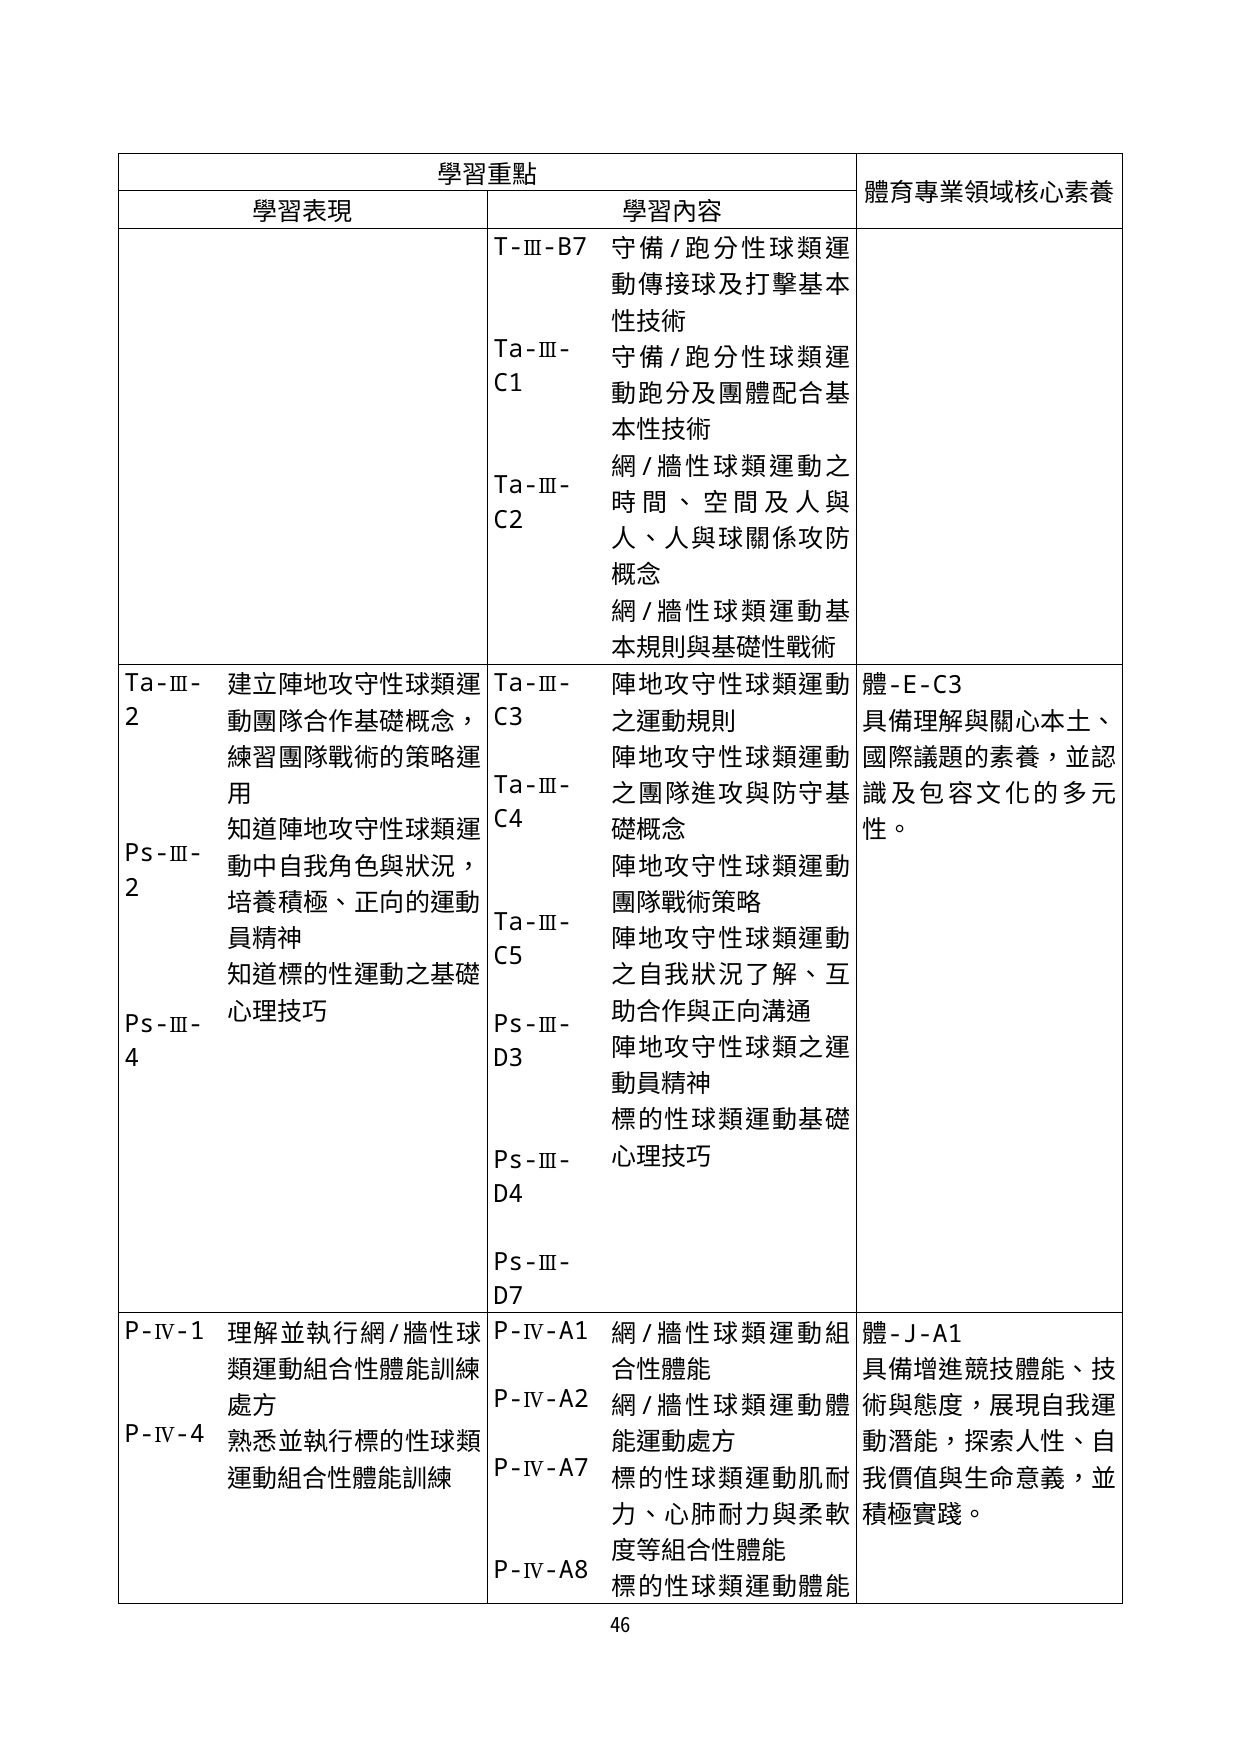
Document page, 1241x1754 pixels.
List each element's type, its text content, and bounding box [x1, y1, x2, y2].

table_header 學習重點 [119, 154, 856, 190]
table_cell P-Ⅳ-A1 P-Ⅳ-A2 P-Ⅳ-A7 P-Ⅳ-A8 [488, 1313, 605, 1603]
table_cell [221, 229, 487, 664]
table_cell 建立陣地攻守性球類運動團隊合作基礎概念，練習團隊戰術的策略運用 知道陣地攻守性球類運動中自我角色與狀況，培養積極、正向的運動員精神 知道標的性運動之基礎心理技巧 [221, 665, 487, 1312]
table_cell Ta-Ⅲ-2 Ps-Ⅲ-2 Ps-Ⅲ-4 [119, 665, 221, 1312]
table_header 體育專業領域核心素養 [857, 154, 1122, 228]
table_cell 體-J-A1 具備增進競技體能、技術與態度，展現自我運動潛能，探索人性、自我價值與生命意義，並積極實踐。 [857, 1313, 1122, 1603]
table_cell Ta-Ⅲ-C3 Ta-Ⅲ-C4 Ta-Ⅲ-C5 Ps-Ⅲ-D3 Ps-Ⅲ-D4 Ps-Ⅲ-D7 [488, 665, 605, 1312]
table_cell [119, 229, 221, 664]
table_cell 陣地攻守性球類運動之運動規則 陣地攻守性球類運動之團隊進攻與防守基礎概念 陣地攻守性球類運動團隊戰術策略 陣地攻守性球類運動之自我狀況了解、互助合作與正向溝通 陣地攻守性球類之運動員精神 標的性球類運動基礎心理技巧 [605, 665, 856, 1312]
table_cell 學習內容 [488, 191, 856, 228]
table_cell 理解並執行網/牆性球類運動組合性體能訓練處方 熟悉並執行標的性球類運動組合性體能訓練 [221, 1313, 487, 1603]
table_cell T-Ⅲ-B7 Ta-Ⅲ-C1 Ta-Ⅲ-C2 [488, 229, 605, 664]
table_cell 學習表現 [119, 191, 487, 228]
table_cell 體-E-C3 具備理解與關心本土、國際議題的素養，並認識及包容文化的多元性。 [857, 665, 1122, 1312]
table_cell [857, 229, 1122, 664]
table_cell P-Ⅳ-1 P-Ⅳ-4 [119, 1313, 221, 1603]
table_cell 守備/跑分性球類運動傳接球及打擊基本性技術 守備/跑分性球類運動跑分及團體配合基本性技術 網/牆性球類運動之時間、空間及人與人、人與球關係攻防概念 網/牆性球類運動基本規則與基礎性戰術 [605, 229, 856, 664]
table_cell 網/牆性球類運動組合性體能 網/牆性球類運動體能運動處方 標的性球類運動肌耐力、心肺耐力與柔軟度等組合性體能 標的性球類運動體能 [605, 1313, 856, 1603]
